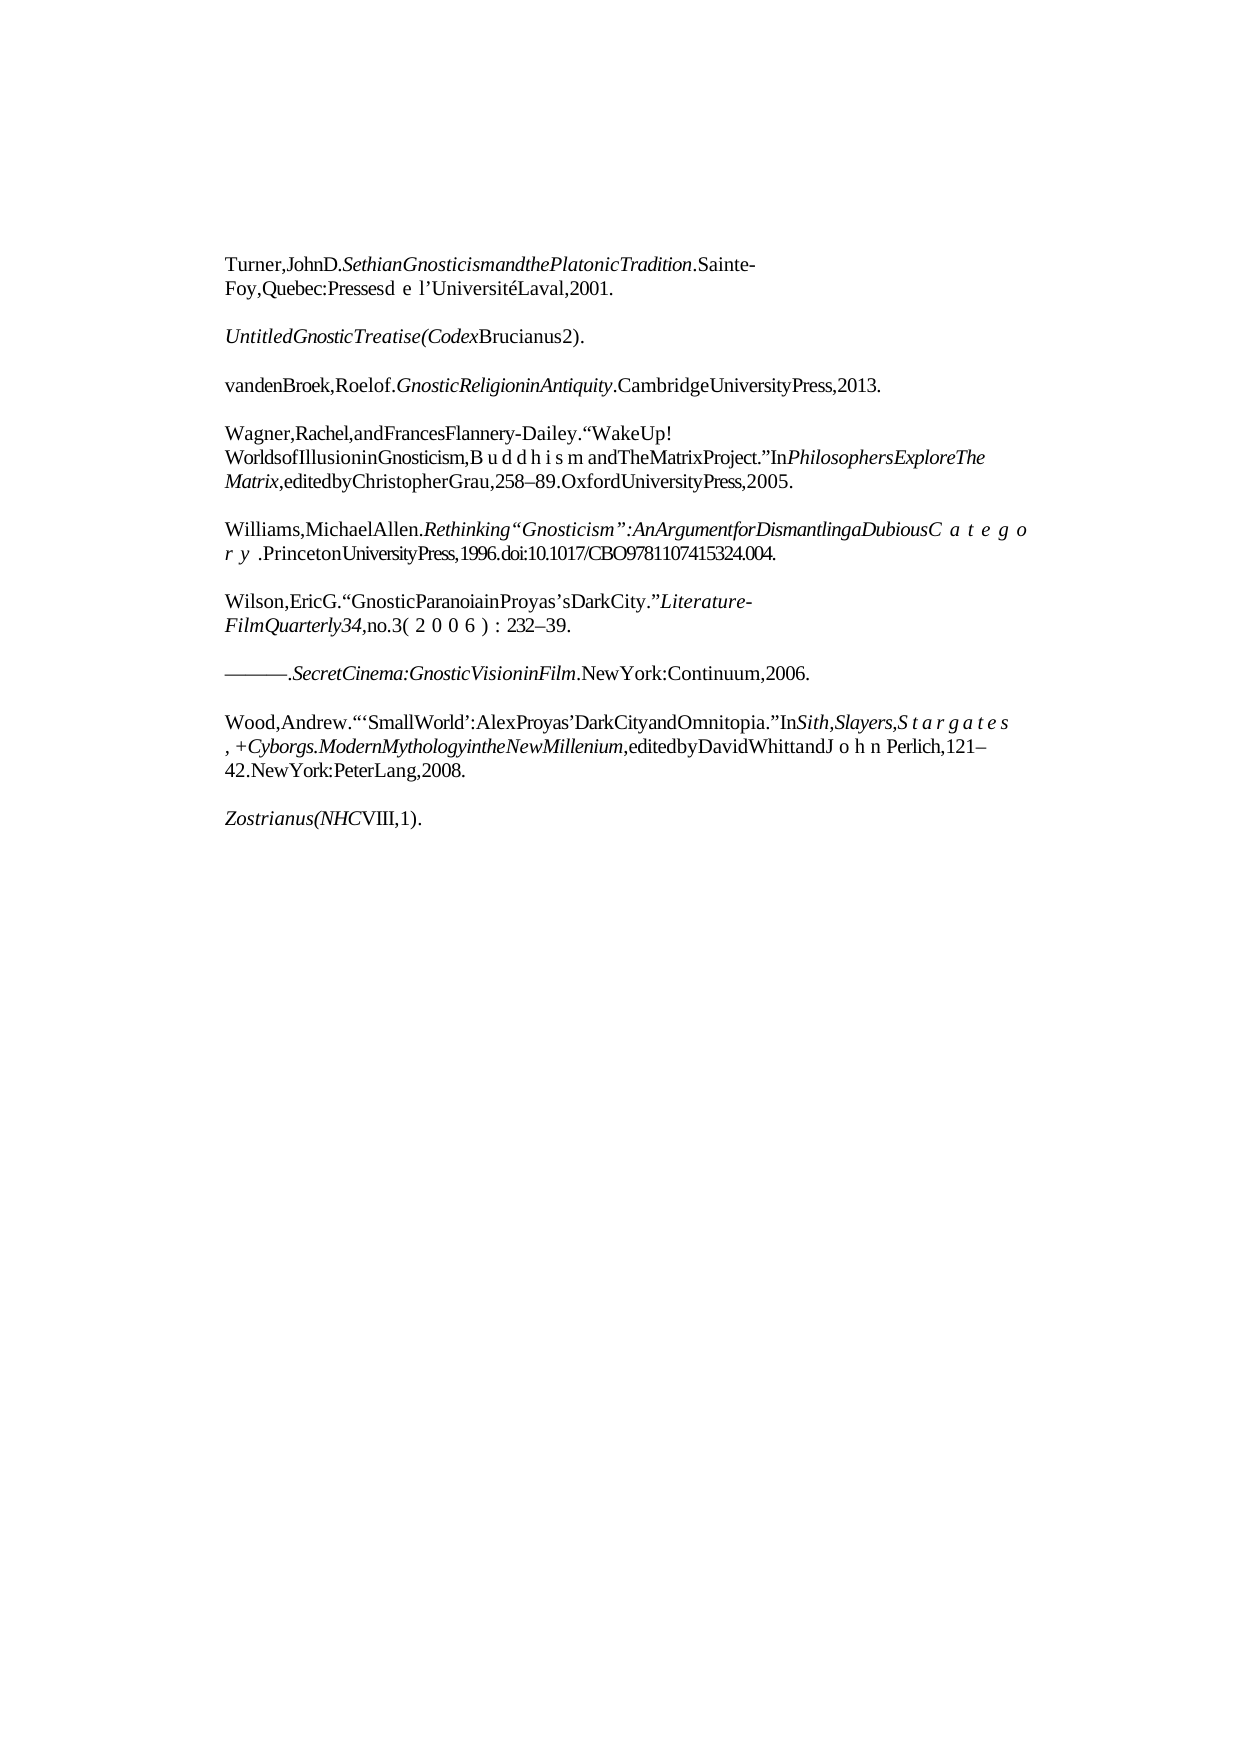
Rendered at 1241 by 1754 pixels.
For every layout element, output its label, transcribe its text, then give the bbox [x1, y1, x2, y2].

text Zostrianus(NHCVIII,1). [224, 806, 1207, 830]
text UntitledGnosticTreatise(CodexBrucianus2). [224, 324, 1207, 348]
text Williams,MichaelAllen.Rethinking“Gnosticism”:AnArgumentforDismantlingaDubiousCategory.PrincetonUniversityPress,1996.doi:10.1017/CBO9781107415324.004. [224, 517, 1038, 565]
text ———.SecretCinema:GnosticVisioninFilm.NewYork:Continuum,2006. [224, 661, 1207, 685]
text vandenBroek,Roelof.GnosticReligioninAntiquity.CambridgeUniversityPress,2013. [224, 372, 1207, 397]
text Wilson,EricG.“GnosticParanoiainProyas’sDarkCity.”Literature-FilmQuarterly34,no.3(2006):232–39. [224, 589, 1016, 637]
text Wood,Andrew.“‘SmallWorld’:AlexProyas’DarkCityandOmnitopia.”InSith,Slayers,Stargates,+Cyborgs.ModernMythologyintheNewMillenium,editedbyDavidWhittandJohnPerlich,121–42.NewYork:PeterLang,2008. [224, 709, 1016, 782]
text Wagner,Rachel,andFrancesFlannery-Dailey.“WakeUp!WorldsofIllusioninGnosticism,BuddhismandTheMatrixProject.”InPhilosophersExploreTheMatrix,editedbyChristopherGrau,258–89.OxfordUniversityPress,2005. [224, 421, 999, 493]
text Turner,JohnD.SethianGnosticismandthePlatonicTradition.Sainte-Foy,Quebec:Pressesdel’UniversitéLaval,2001. [224, 252, 1004, 300]
